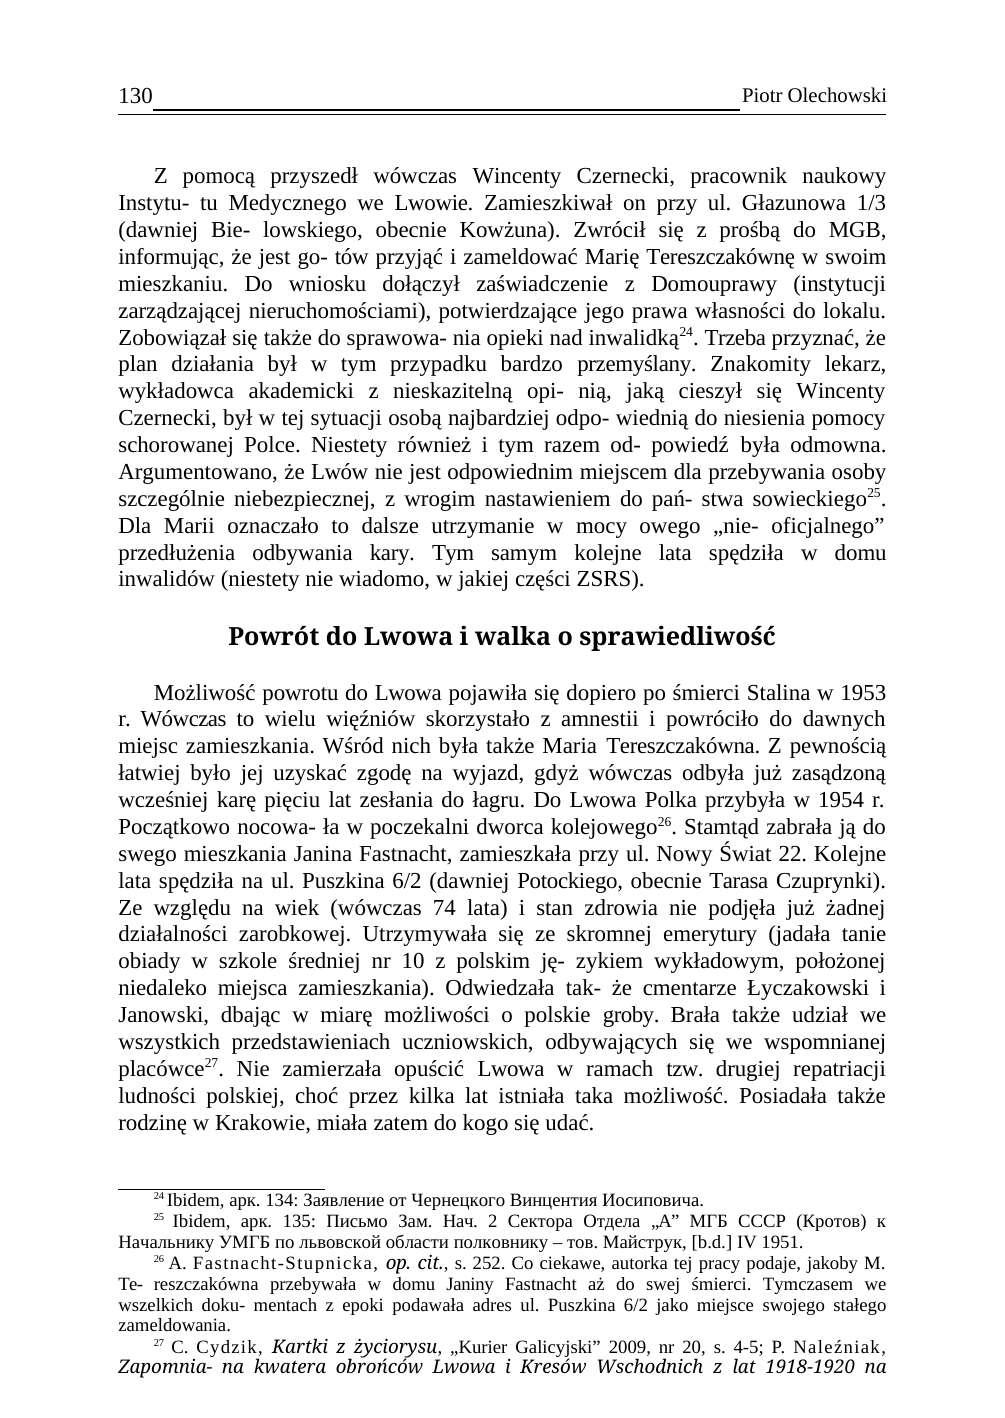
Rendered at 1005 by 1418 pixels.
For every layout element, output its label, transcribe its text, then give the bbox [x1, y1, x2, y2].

text Z pomocą przyszedł wówczas Wincenty Czernecki, pracownik naukowy Instytu- tu Medycznego we Lwowie. Zamieszkiwał on przy ul. Głazunowa 1/3 (dawniej Bie- lowskiego, obecnie Kowżuna). Zwrócił się z prośbą do MGB, informując, że jest go- tów przyjąć i zameldować Marię Tereszczakównę w swoim mieszkaniu. Do wniosku dołączył zaświadczenie z Domouprawy (instytucji zarządzającej nieruchomościami), potwierdzające jego prawa własności do lokalu. Zobowiązał się także do sprawowa- nia opieki nad inwalidką24. Trzeba przyznać, że plan działania był w tym przypadku bardzo przemyślany. Znakomity lekarz, wykładowca akademicki z nieskazitelną opi- nią, jaką cieszył się Wincenty Czernecki, był w tej sytuacji osobą najbardziej odpo- wiednią do niesienia pomocy schorowanej Polce. Niestety również i tym razem od- powiedź była odmowna. Argumentowano, że Lwów nie jest odpowiednim miejscem dla przebywania osoby szczególnie niebezpiecznej, z wrogim nastawieniem do pań- stwa sowieckiego25. Dla Marii oznaczało to dalsze utrzymanie w mocy owego „nie- oficjalnego” przedłużenia odbywania kary. Tym samym kolejne lata spędziła w domu inwalidów (niestety nie wiadomo, w jakiej części ZSRS). [118, 162, 886, 592]
subtitle Powrót do Lwowa i walka o sprawiedliwość [114, 618, 890, 652]
text 24 Ibidem, арк. 134: Заявление от Чернецкого Винцентия Иосиповича. [153, 1189, 898, 1211]
text 27 C. Cydzik, Kartki z życiorysu, „Kurier Galicyjski” 2009, nr 20, s. 4-5; P. Naleźniak, Zapomnia- na kwatera obrońców Lwowa i Kresów Wschodnich z lat 1918-1920 na [118, 1336, 887, 1379]
text Możliwość powrotu do Lwowa pojawiła się dopiero po śmierci Stalina w 1953 r. Wówczas to wielu więźniów skorzystało z amnestii i powróciło do dawnych miejsc zamieszkania. Wśród nich była także Maria Tereszczakówna. Z pewnością łatwiej było jej uzyskać zgodę na wyjazd, gdyż wówczas odbyła już zasądzoną wcześniej karę pięciu lat zesłania do łagru. Do Lwowa Polka przybyła w 1954 r. Początkowo nocowa- ła w poczekalni dworca kolejowego26. Stamtąd zabrała ją do swego mieszkania Janina Fastnacht, zamieszkała przy ul. Nowy Świat 22. Kolejne lata spędziła na ul. Puszkina 6/2 (dawniej Potockiego, obecnie Tarasa Czuprynki). Ze względu na wiek (wówczas 74 lata) i stan zdrowia nie podjęła już żadnej działalności zarobkowej. Utrzymywała się ze skromnej emerytury (jadała tanie obiady w szkole średniej nr 10 z polskim ję- zykiem wykładowym, położonej niedaleko miejsca zamieszkania). Odwiedzała tak- że cmentarze Łyczakowski i Janowski, dbając w miarę możliwości o polskie groby. Brała także udział we wszystkich przedstawieniach uczniowskich, odbywających się we wspomnianej placówce27. Nie zamierzała opuścić Lwowa w ramach tzw. drugiej repatriacji ludności polskiej, choć przez kilka lat istniała taka możliwość. Posiadała także rodzinę w Krakowie, miała zatem do kogo się udać. [118, 679, 886, 1135]
text 25 Ibidem, арк. 135: Письмо Зам. Нач. 2 Сектора Отдела „А” МГБ СССР (Кротов) к Начальнику УМГБ по львовской области полковнику – тов. Майструк, [b.d.] IV 1951. [118, 1211, 886, 1252]
text 26 A. Fastnacht-Stupnicka, op. cit., s. 252. Co ciekawe, autorka tej pracy podaje, jakoby M. Te- reszczakówna przebywała w domu Janiny Fastnacht aż do swej śmierci. Tymczasem we wszelkich doku- mentach z epoki podawała adres ul. Puszkina 6/2 jako miejsce swojego stałego zameldowania. [118, 1253, 886, 1336]
